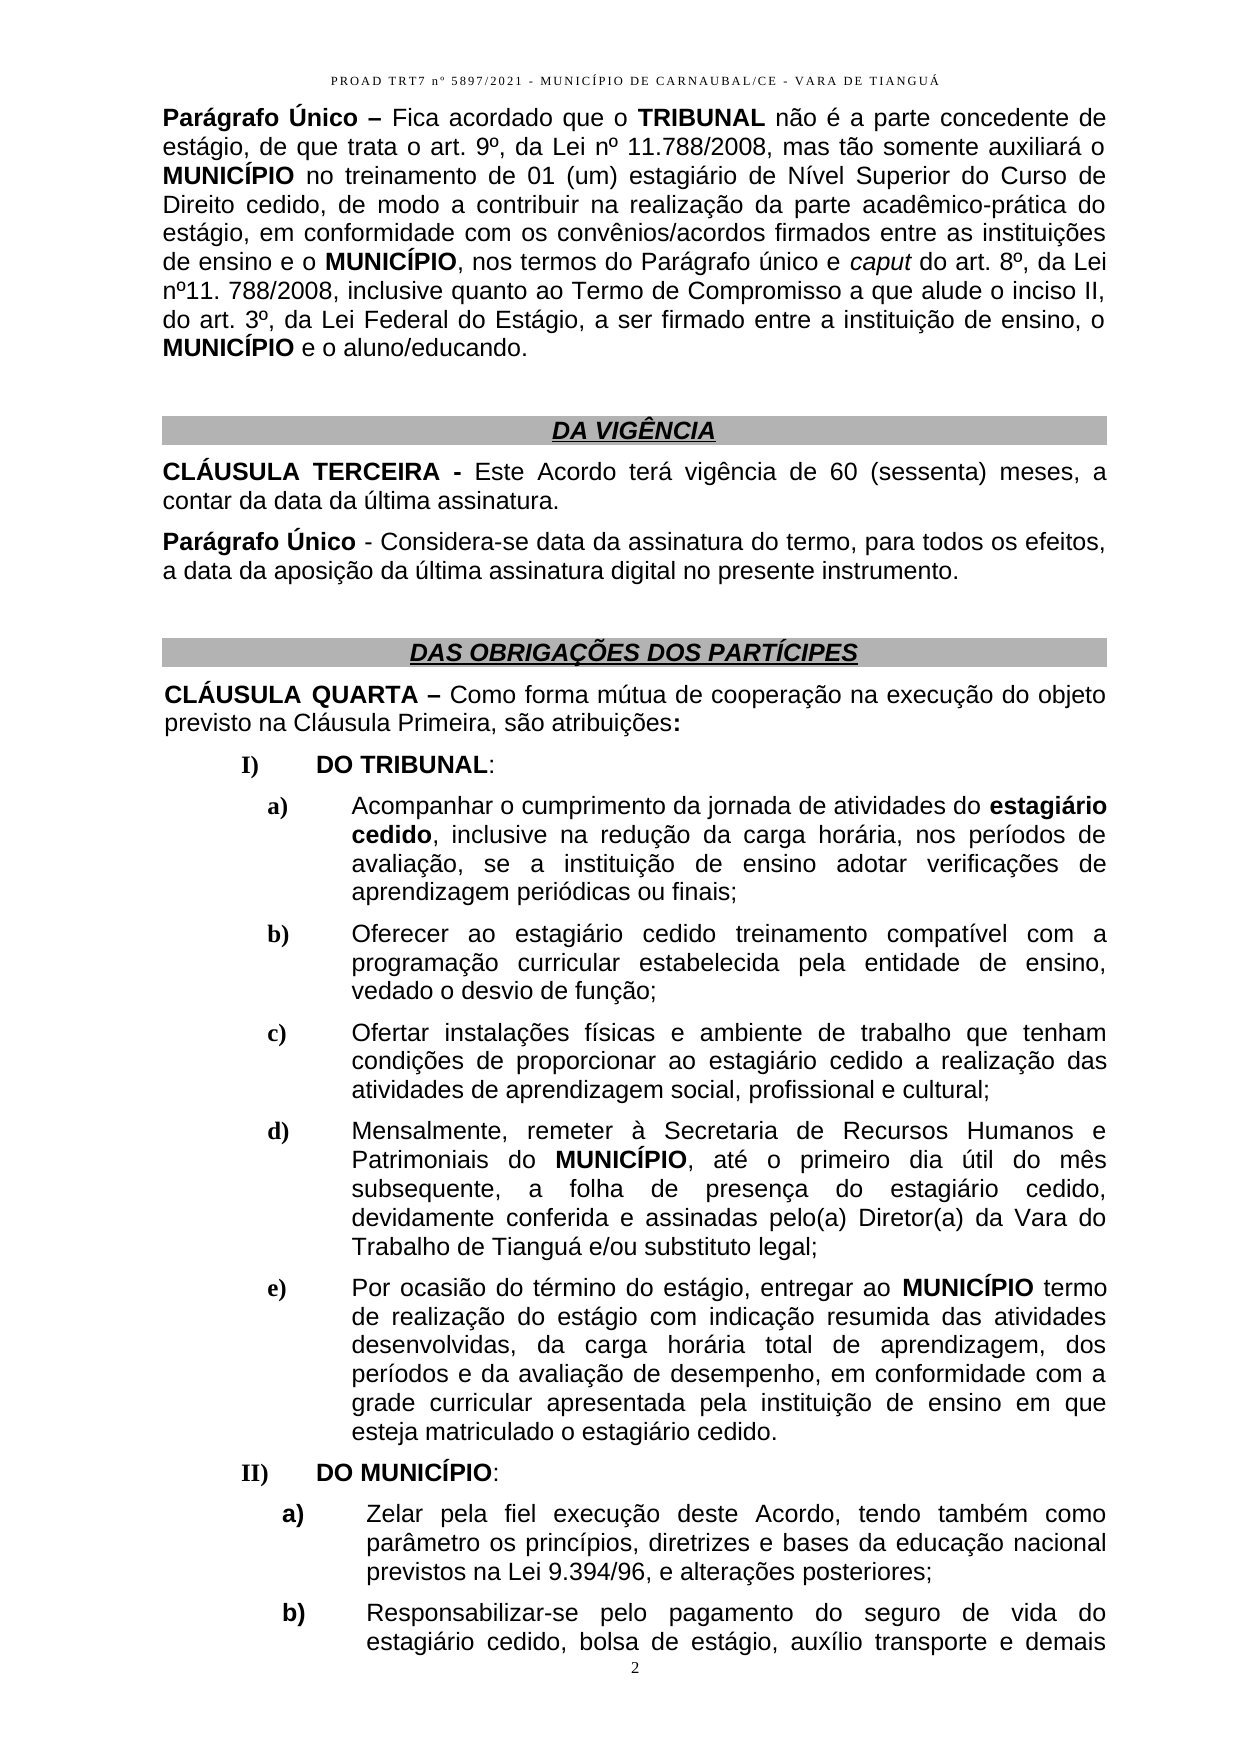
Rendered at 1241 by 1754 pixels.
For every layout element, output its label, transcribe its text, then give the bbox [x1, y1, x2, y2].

list Responsabilizar-se pelo pagamento do seguro de vida do estagiário cedido, bolsa de estágio, auxílio transporte e demais [282, 1598, 1107, 1655]
list DO TRIBUNAL: [241, 750, 1107, 778]
text CLÁUSULA QUARTA – Como forma mútua de cooperação na execução do objeto previsto na Cláusula Primeira, são atribuições: [164, 680, 1107, 737]
text CLÁUSULA TERCEIRA - Este Acordo terá vigência de 60 (sessenta) meses, a contar da data da última assinatura. [162, 457, 1107, 515]
list Ofertar instalações físicas e ambiente de trabalho que tenham condições de proporcionar ao estagiário cedido a realização das atividades de aprendizagem social, profissional e cultural; [267, 1017, 1107, 1104]
text Parágrafo Único – Fica acordado que o TRIBUNAL não é a parte concedente de estágio, de que trata o art. 9º, da Lei nº 11.788/2008, mas tão somente auxiliará o MUNICÍPIO no treinamento de 01 (um) estagiário de Nível Superior do Curso de Direito cedido, de modo a contribuir na realização da parte acadêmico-prática do estágio, em conformidade com os convênios/acordos firmados entre as instituições de ensino e o MUNICÍPIO, nos termos do Parágrafo único e caput do art. 8º, da Lei nº11. 788/2008, inclusive quanto ao Termo de Compromisso a que alude o inciso II, do art. 3º, da Lei Federal do Estágio, a ser firmado entre a instituição de ensino, o MUNICÍPIO e o aluno/educando. [162, 103, 1107, 362]
text DA VIGÊNCIA [162, 416, 1107, 445]
list Zelar pela fiel execução deste Acordo, tendo também como parâmetro os princípios, diretrizes e bases da educação nacional previstos na Lei 9.394/96, e alterações posteriores; [282, 1499, 1107, 1585]
list Por ocasião do término do estágio, entregar ao MUNICÍPIO termo de realização do estágio com indicação resumida das atividades desenvolvidas, da carga horária total de aprendizagem, dos períodos e da avaliação de desempenho, em conformidade com a grade curricular apresentada pela instituição de ensino em que esteja matriculado o estagiário cedido. [267, 1273, 1107, 1445]
text DAS OBRIGAÇÕES DOS PARTÍCIPES [162, 638, 1107, 667]
list DO MUNICÍPIO: [241, 1458, 1107, 1487]
list Oferecer ao estagiário cedido treinamento compatível com a programação curricular estabelecida pela entidade de ensino, vedado o desvio de função; [267, 919, 1107, 1005]
list Mensalmente, remeter à Secretaria de Recursos Humanos e Patrimoniais do MUNICÍPIO, até o primeiro dia útil do mês subsequente, a folha de presença do estagiário cedido, devidamente conferida e assinadas pelo(a) Diretor(a) da Vara do Trabalho de Tianguá e/ou substituto legal; [267, 1116, 1107, 1260]
text Parágrafo Único - Considera-se data da assinatura do termo, para todos os efeitos, a data da aposição da última assinatura digital no presente instrumento. [162, 527, 1107, 585]
list Acompanhar o cumprimento da jornada de atividades do estagiário cedido, inclusive na redução da carga horária, nos períodos de avaliação, se a instituição de ensino adotar verificações de aprendizagem periódicas ou finais; [267, 791, 1107, 906]
